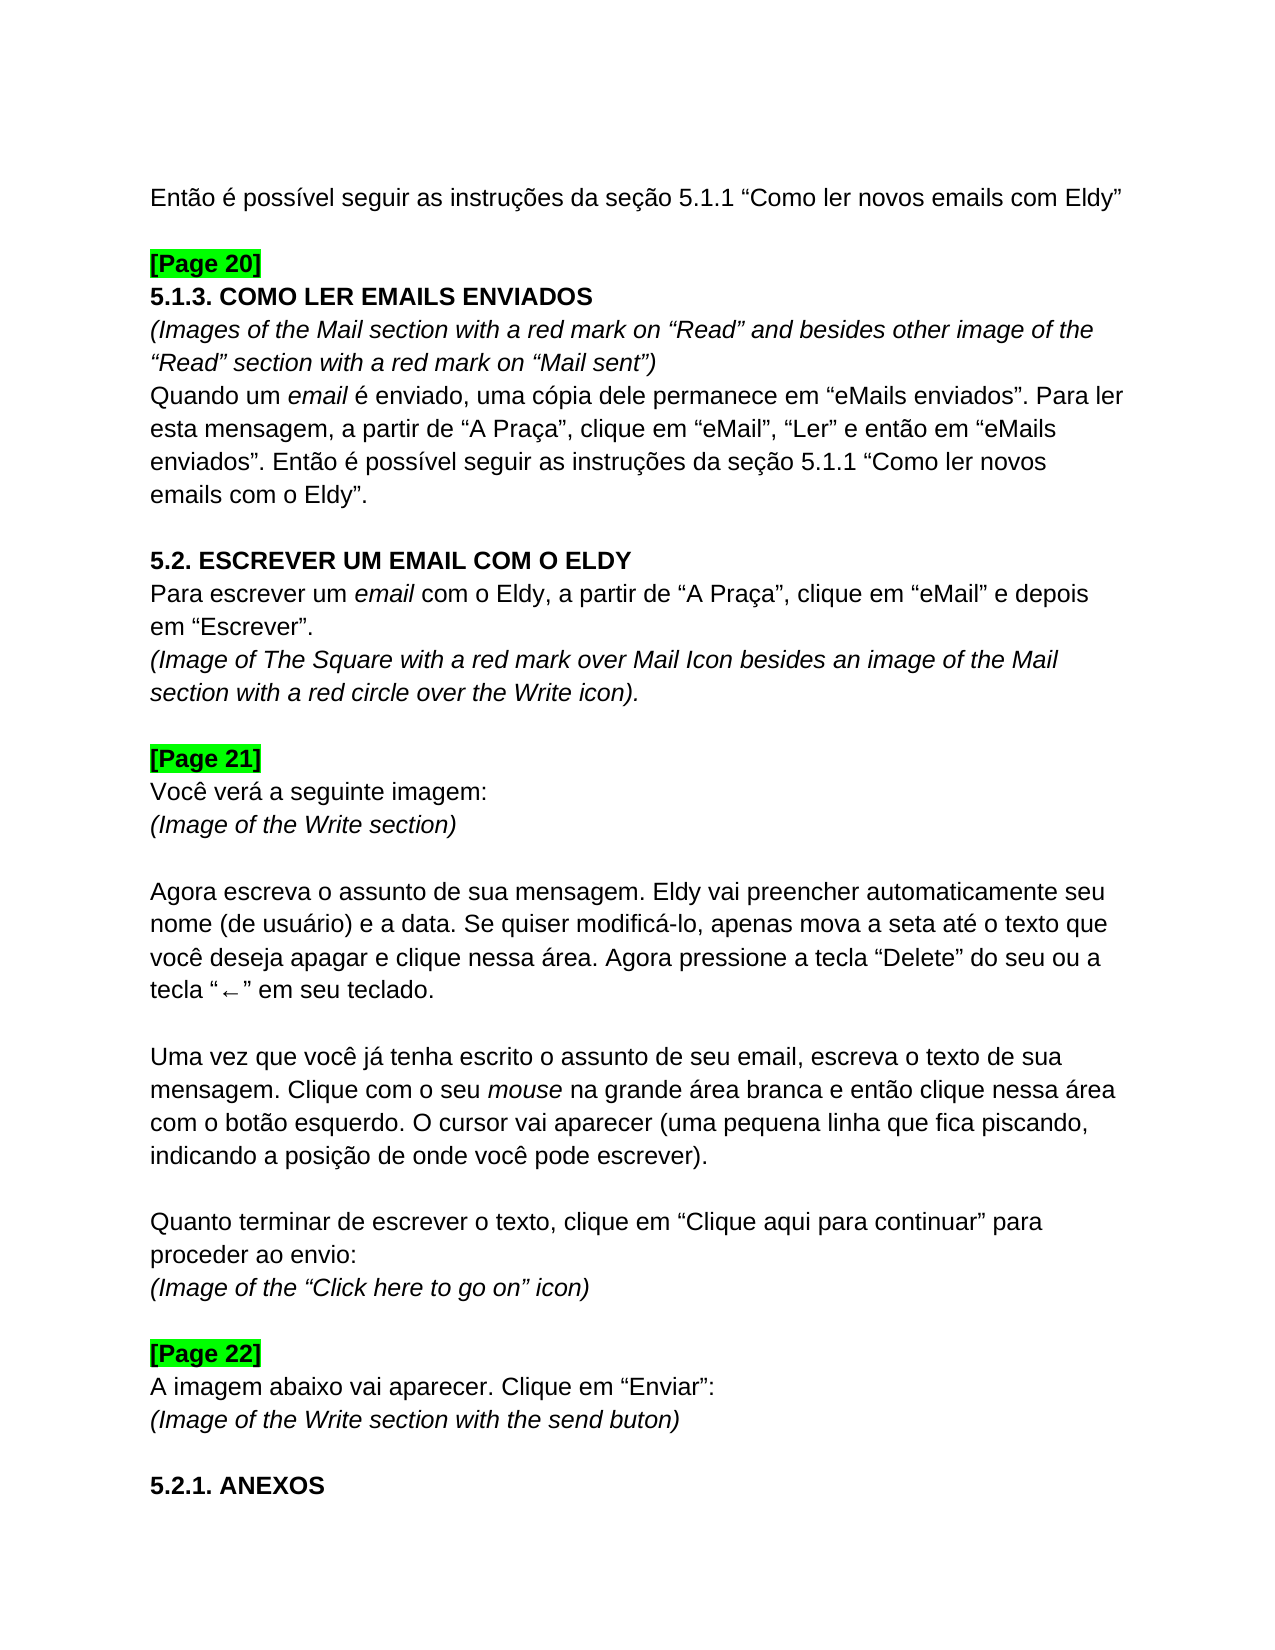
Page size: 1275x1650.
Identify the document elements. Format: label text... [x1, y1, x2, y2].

text (Images of the Mail section with a red mark on “Read” and besides other image of the “Read” section with a red mark on “Mail sent”) [150, 315, 1125, 377]
text Agora escreva o assunto de sua mensagem. Eldy vai preencher automaticamente seu nome (de usuário) e a data. Se quiser modificá-lo, apenas mova a seta até o texto que você deseja apagar e clique nessa área. Agora pressione a tecla “Delete” do seu ou a tecla “←” em seu teclado. [150, 876, 1125, 1004]
text 5.1.3. COMO LER EMAILS ENVIADOS [150, 282, 1125, 311]
text Para escrever um email com o Eldy, a partir de “A Praça”, clique em “eMail” e depois em “Escrever”. [150, 579, 1125, 641]
text (Image of The Square with a red mark over Mail Icon besides an image of the Mail section with a red circle over the Write icon). [150, 645, 1125, 707]
text Você verá a seguinte imagem: [150, 777, 1125, 806]
text (Image of the Write section with the send buton) [150, 1405, 1125, 1433]
text (Image of the Write section) [150, 810, 1125, 839]
text Quanto terminar de escrever o texto, clique em “Clique aqui para continuar” para proceder ao envio: [150, 1207, 1125, 1268]
text (Image of the “Click here to go on” icon) [150, 1273, 1125, 1301]
text Então é possível seguir as instruções da seção 5.1.1 “Como ler novos emails com Eldy” [150, 183, 1125, 212]
text Uma vez que você já tenha escrito o assunto de seu email, escreva o texto de sua mensagem. Clique com o seu mouse na grande área branca e então clique nessa área com o botão esquerdo. O cursor vai aparecer (uma pequena linha que fica piscando, indicando a posição de onde você pode escrever). [150, 1042, 1125, 1169]
text [Page 22] [150, 1339, 1125, 1367]
text [Page 21] [150, 744, 1125, 773]
text 5.2.1. ANEXOS [150, 1471, 1125, 1499]
text Quando um email é enviado, uma cópia dele permanece em “eMails enviados”. Para ler esta mensagem, a partir de “A Praça”, clique em “eMail”, “Ler” e então em “eMails enviados”. Então é possível seguir as instruções da seção 5.1.1 “Como ler novos emails com o Eldy”. [150, 381, 1125, 509]
text A imagem abaixo vai aparecer. Clique em “Enviar”: [150, 1372, 1125, 1401]
text [Page 20] [150, 249, 1125, 278]
text 5.2. ESCREVER UM EMAIL COM O ELDY [150, 546, 1125, 575]
